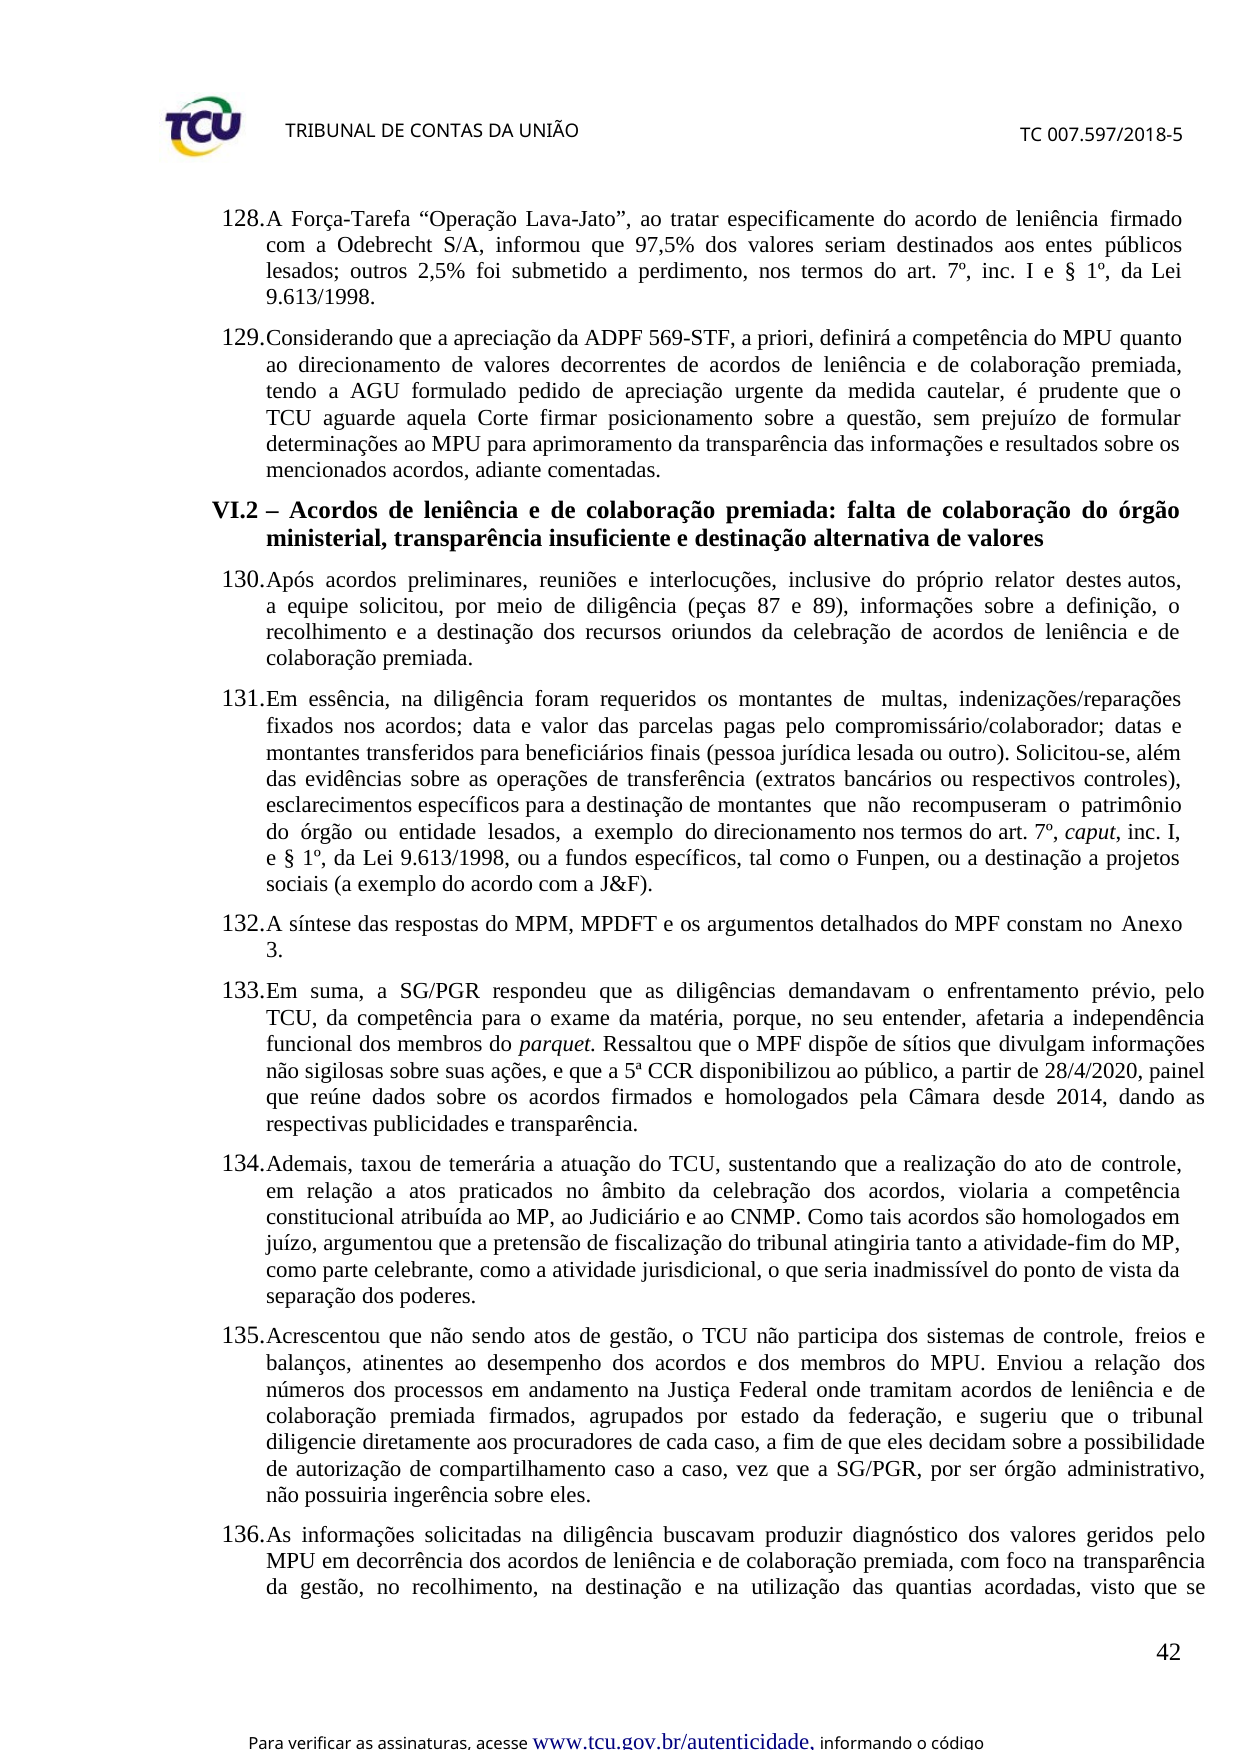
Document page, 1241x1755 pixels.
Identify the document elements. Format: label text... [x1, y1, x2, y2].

list As informações solicitadas na diligência buscavam produzir diagnóstico dos valores geridos pelo MPU em decorrência dos acordos de leniência e de colaboração premiada, com foco na transparência da gestão, no recolhimento, na destinação e na utilização das quantias acordadas, visto que se [221, 1520, 1205, 1599]
list A Força-Tarefa “Operação Lava-Jato”, ao tratar especificamente do acordo de leniência firmado com a Odebrecht S/A, informou que 97,5% dos valores seriam destinados aos entes públicos lesados; outros 2,5% foi submetido a perdimento, nos termos do art. 7º, inc. I e § 1º, da Lei 9.613/1998. [221, 204, 1182, 309]
subtitle – Acordos de leniência e de colaboração premiada: falta de colaboração do órgão ministerial, transparência insuficiente e destinação alternativa de valores [212, 495, 1182, 552]
list Ademais, taxou de temerária a atuação do TCU, sustentando que a realização do ato de controle, em relação a atos praticados no âmbito da celebração dos acordos, violaria a competência constitucional atribuída ao MP, ao Judiciário e ao CNMP. Como tais acordos são homologados em juízo, argumentou que a pretensão de fiscalização do tribunal atingiria tanto a atividade-fim do MP, como parte celebrante, como a atividade jurisdicional, o que seria inadmissível do ponto de vista da separação dos poderes. [221, 1148, 1182, 1308]
list Acrescentou que não sendo atos de gestão, o TCU não participa dos sistemas de controle, freios e balanços, atinentes ao desempenho dos acordos e dos membros do MPU. Enviou a relação dos números dos processos em andamento na Justiça Federal onde tramitam acordos de leniência e de colaboração premiada firmados, agrupados por estado da federação, e sugeriu que o tribunal diligencie diretamente aos procuradores de cada caso, a fim de que eles decidam sobre a possibilidade de autorização de compartilhamento caso a caso, vez que a SG/PGR, por ser órgão administrativo, não possuiria ingerência sobre eles. [221, 1321, 1205, 1507]
list Após acordos preliminares, reuniões e interlocuções, inclusive do próprio relator destes autos, a equipe solicitou, por meio de diligência (peças 87 e 89), informações sobre a definição, o recolhimento e a destinação dos recursos oriundos da celebração de acordos de leniência e de colaboração premiada. [221, 565, 1182, 671]
list Considerando que a apreciação da ADPF 569-STF, a priori, definirá a competência do MPU quanto ao direcionamento de valores decorrentes de acordos de leniência e de colaboração premiada, tendo a AGU formulado pedido de apreciação urgente da medida cautelar, é prudente que o TCU aguarde aquela Corte firmar posicionamento sobre a questão, sem prejuízo de formular determinações ao MPU para aprimoramento da transparência das informações e resultados sobre os mencionados acordos, adiante comentadas. [221, 322, 1182, 483]
list A síntese das respostas do MPM, MPDFT e os argumentos detalhados do MPF constam no Anexo 3. [221, 909, 1182, 963]
list Em essência, na diligência foram requeridos os montantes de multas, indenizações/reparações fixados nos acordos; data e valor das parcelas pagas pelo compromissário/colaborador; datas e montantes transferidos para beneficiários finais (pessoa jurídica lesada ou outro). Solicitou-se, além das evidências sobre as operações de transferência (extratos bancários ou respectivos controles), esclarecimentos específicos para a destinação de montantes que não recompuseram o patrimônio do órgão ou entidade lesados, a exemplo do direcionamento nos termos do art. 7º, caput, inc. I, e § 1º, da Lei 9.613/1998, ou a fundos específicos, tal como o Funpen, ou a destinação a projetos sociais (a exemplo do acordo com a J&F). [221, 683, 1182, 897]
list Em suma, a SG/PGR respondeu que as diligências demandavam o enfrentamento prévio, pelo TCU, da competência para o exame da matéria, porque, no seu entender, afetaria a independência funcional dos membros do parquet. Ressaltou que o MPF dispõe de sítios que divulgam informações não sigilosas sobre suas ações, e que a 5ª CCR disponibilizou ao público, a partir de 28/4/2020, painel que reúne dados sobre os acordos firmados e homologados pela Câmara desde 2014, dando as respectivas publicidades e transparência. [221, 975, 1205, 1136]
